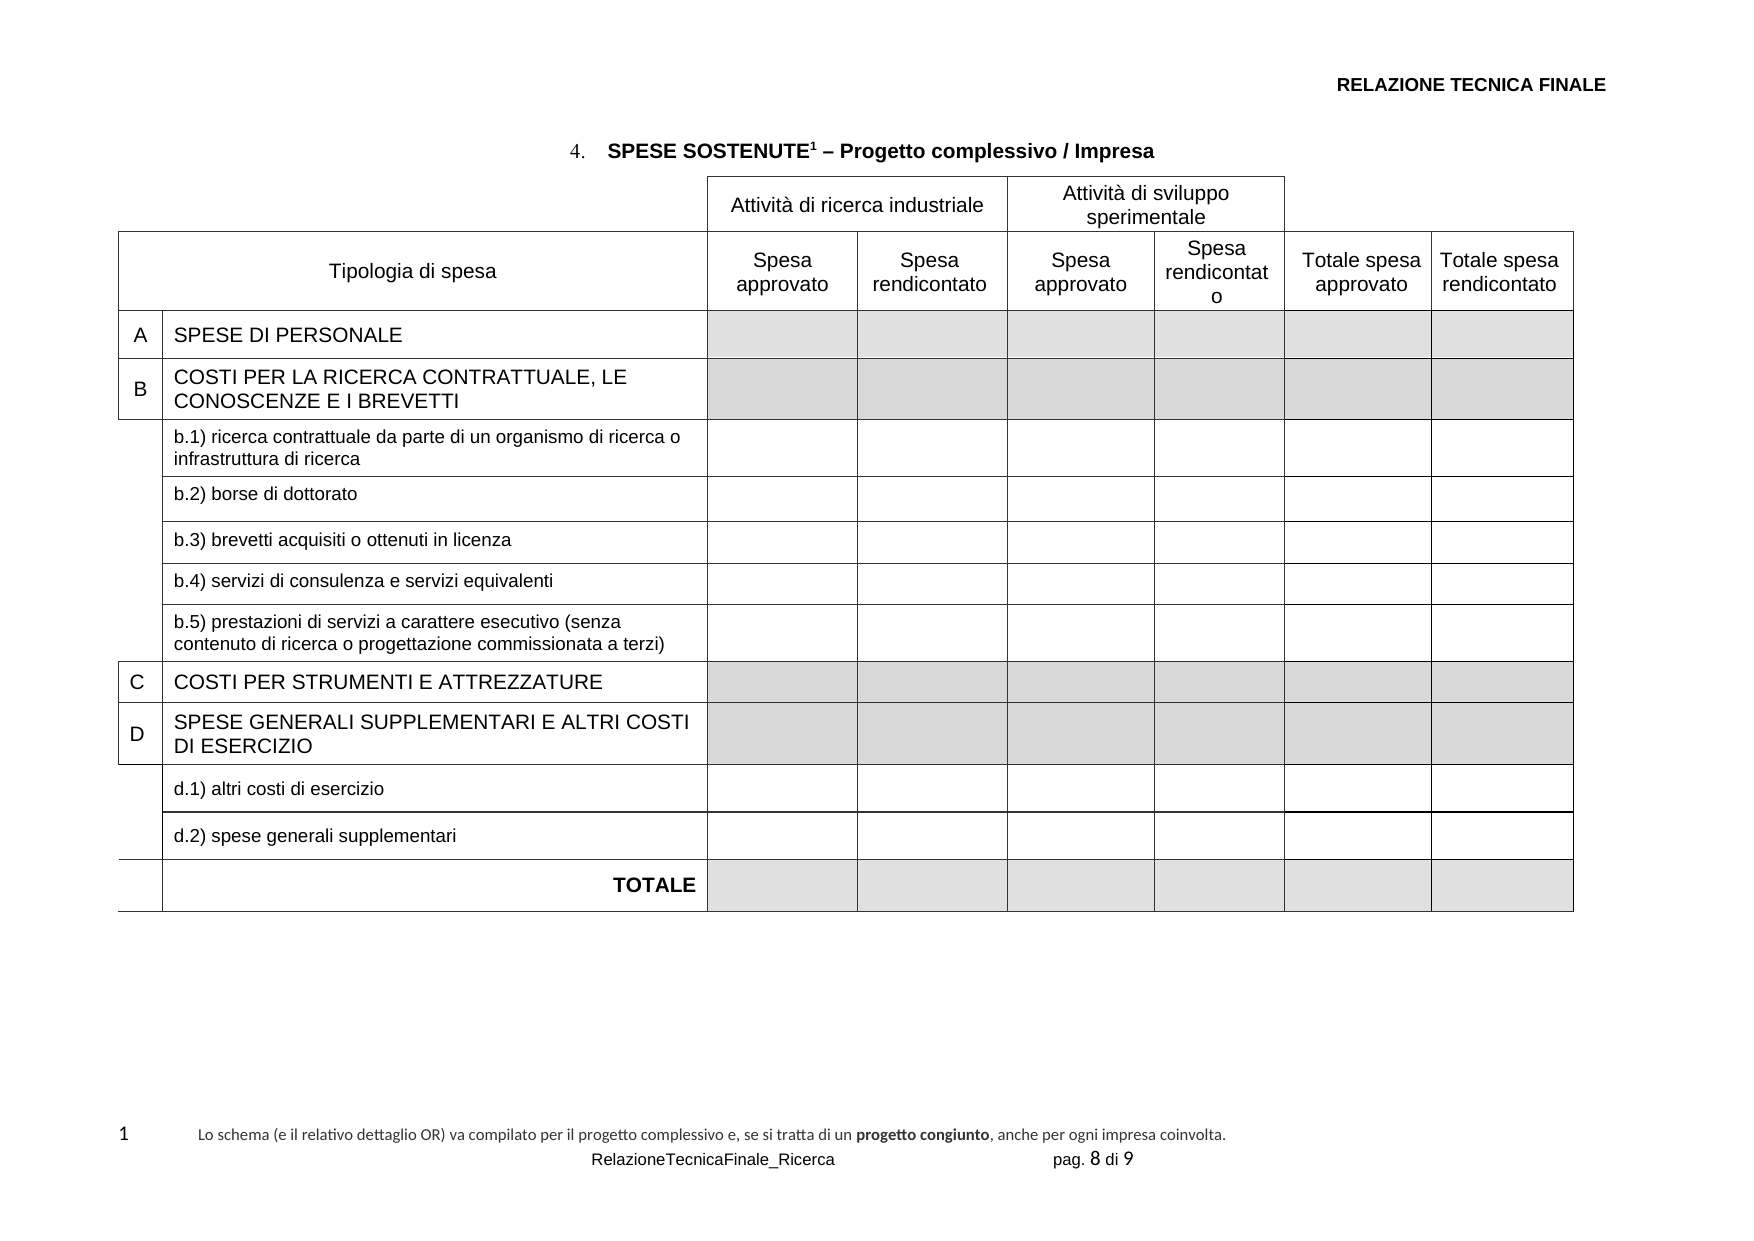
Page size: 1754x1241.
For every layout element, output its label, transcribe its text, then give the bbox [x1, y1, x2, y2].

table_cell C [119, 662, 162, 702]
table_cell [858, 311, 1007, 357]
list SPESE SOSTENUTE – Progetto complessivo / Impresa [118, 139, 1606, 163]
table_cell [1432, 522, 1573, 563]
table_cell [1008, 564, 1154, 604]
table_cell [118, 521, 162, 563]
table_cell [858, 662, 1007, 702]
table_cell [1285, 860, 1431, 911]
table_cell Spesa approvato [1008, 232, 1154, 310]
table_cell [118, 420, 162, 476]
table_cell [708, 420, 857, 476]
table_cell COSTI PER LA RICERCA CONTRATTUALE, LE CONOSCENZE E I BREVETTI [163, 359, 707, 419]
table_cell D [119, 703, 162, 764]
table_cell Spesa rendicontato [1155, 232, 1284, 310]
table_cell [858, 359, 1007, 419]
table_header [118, 176, 707, 231]
table_cell [1285, 522, 1431, 563]
table_cell COSTI PER STRUMENTI E ATTREZZATURE [163, 662, 707, 702]
table_cell [1155, 605, 1284, 661]
table_cell [1285, 477, 1431, 521]
table_cell Totale spesa rendicontato [1432, 232, 1573, 310]
table_cell d.1) altri costi di esercizio [163, 765, 707, 811]
table_header Attività di sviluppo sperimentale [1008, 177, 1284, 231]
table_cell [1285, 703, 1431, 764]
table_cell [118, 563, 162, 604]
table_cell [858, 765, 1007, 811]
table_cell [1432, 605, 1573, 661]
table_cell [1008, 477, 1154, 521]
table_cell [1008, 662, 1154, 702]
table_cell b.4) servizi di consulenza e servizi equivalenti [163, 564, 707, 604]
table_cell [1285, 765, 1431, 811]
table_cell [858, 703, 1007, 764]
table_cell [1432, 564, 1573, 604]
list Lo schema (e il relativo dettaglio OR) va compilato per il progetto complessivo e, se si tratta di un progetto congiunto, anche per ogni impresa coinvolta. [118, 1120, 1606, 1145]
table_cell [1155, 522, 1284, 563]
table_cell [858, 564, 1007, 604]
table_cell [1155, 860, 1284, 911]
table_cell [1432, 420, 1573, 476]
table_cell b.5) prestazioni di servizi a carattere esecutivo (senza contenuto di ricerca o progettazione commissionata a terzi) [163, 605, 707, 661]
table_cell [118, 859, 162, 911]
table_cell [858, 605, 1007, 661]
table_cell [1008, 765, 1154, 811]
table_cell Tipologia di spesa [119, 232, 707, 310]
table_cell A [119, 311, 162, 357]
table_cell [1155, 765, 1284, 811]
table_cell b.2) borse di dottorato [163, 477, 707, 521]
table_cell [1155, 477, 1284, 521]
table_cell [858, 813, 1007, 859]
table_cell [708, 359, 857, 419]
table_cell [858, 477, 1007, 521]
table_cell SPESE DI PERSONALE [163, 311, 707, 357]
table_cell [1432, 359, 1573, 419]
table_cell [858, 522, 1007, 563]
table_cell [1008, 860, 1154, 911]
table_cell Spesa approvato [708, 232, 857, 310]
table_cell [858, 420, 1007, 476]
table_cell [708, 564, 857, 604]
table_cell [708, 765, 857, 811]
table_cell [1008, 420, 1154, 476]
table_cell [1432, 477, 1573, 521]
table_cell [118, 476, 162, 521]
table_cell [1008, 311, 1154, 357]
table_cell [708, 522, 857, 563]
table_cell [1008, 522, 1154, 563]
table_cell [1155, 420, 1284, 476]
table_cell [118, 604, 162, 661]
table_header [1285, 176, 1573, 231]
table_cell [1285, 420, 1431, 476]
table_cell [118, 811, 162, 859]
table_cell [1432, 860, 1573, 911]
table_cell [1432, 703, 1573, 764]
table_cell [708, 605, 857, 661]
table_cell [1432, 662, 1573, 702]
table_header Attività di ricerca industriale [708, 177, 1007, 231]
table_cell [118, 765, 162, 811]
table_cell [1285, 813, 1431, 859]
table_cell [1155, 662, 1284, 702]
table_cell [1008, 813, 1154, 859]
table_cell [1155, 564, 1284, 604]
table_cell Totale spesa approvato [1285, 232, 1431, 310]
table_cell [1285, 605, 1431, 661]
table_cell [1008, 359, 1154, 419]
table_cell [708, 311, 857, 357]
table_cell [1285, 564, 1431, 604]
table_cell TOTALE [163, 860, 707, 911]
table_cell [1008, 703, 1154, 764]
table_cell B [119, 359, 162, 419]
table_cell Spesa rendicontato [858, 232, 1007, 310]
table_cell [708, 860, 857, 911]
table_cell [1432, 765, 1573, 811]
table_cell d.2) spese generali supplementari [163, 813, 707, 859]
table_cell [708, 703, 857, 764]
table_cell [1155, 359, 1284, 419]
table_cell b.3) brevetti acquisiti o ottenuti in licenza [163, 522, 707, 563]
table_cell b.1) ricerca contrattuale da parte di un organismo di ricerca o infrastruttura di ricerca [163, 420, 707, 476]
table_cell [708, 813, 857, 859]
table_cell [1008, 605, 1154, 661]
table_cell [1155, 311, 1284, 357]
table_cell [1285, 662, 1431, 702]
table_cell [1285, 311, 1431, 357]
table_cell [1432, 813, 1573, 859]
table_cell [1155, 703, 1284, 764]
table_cell [1155, 813, 1284, 859]
table_cell [708, 662, 857, 702]
table_cell [858, 860, 1007, 911]
table_cell [1432, 311, 1573, 357]
table_cell [708, 477, 857, 521]
table_cell [1285, 359, 1431, 419]
table_cell SPESE GENERALI SUPPLEMENTARI E ALTRI COSTI DI ESERCIZIO [163, 703, 707, 764]
